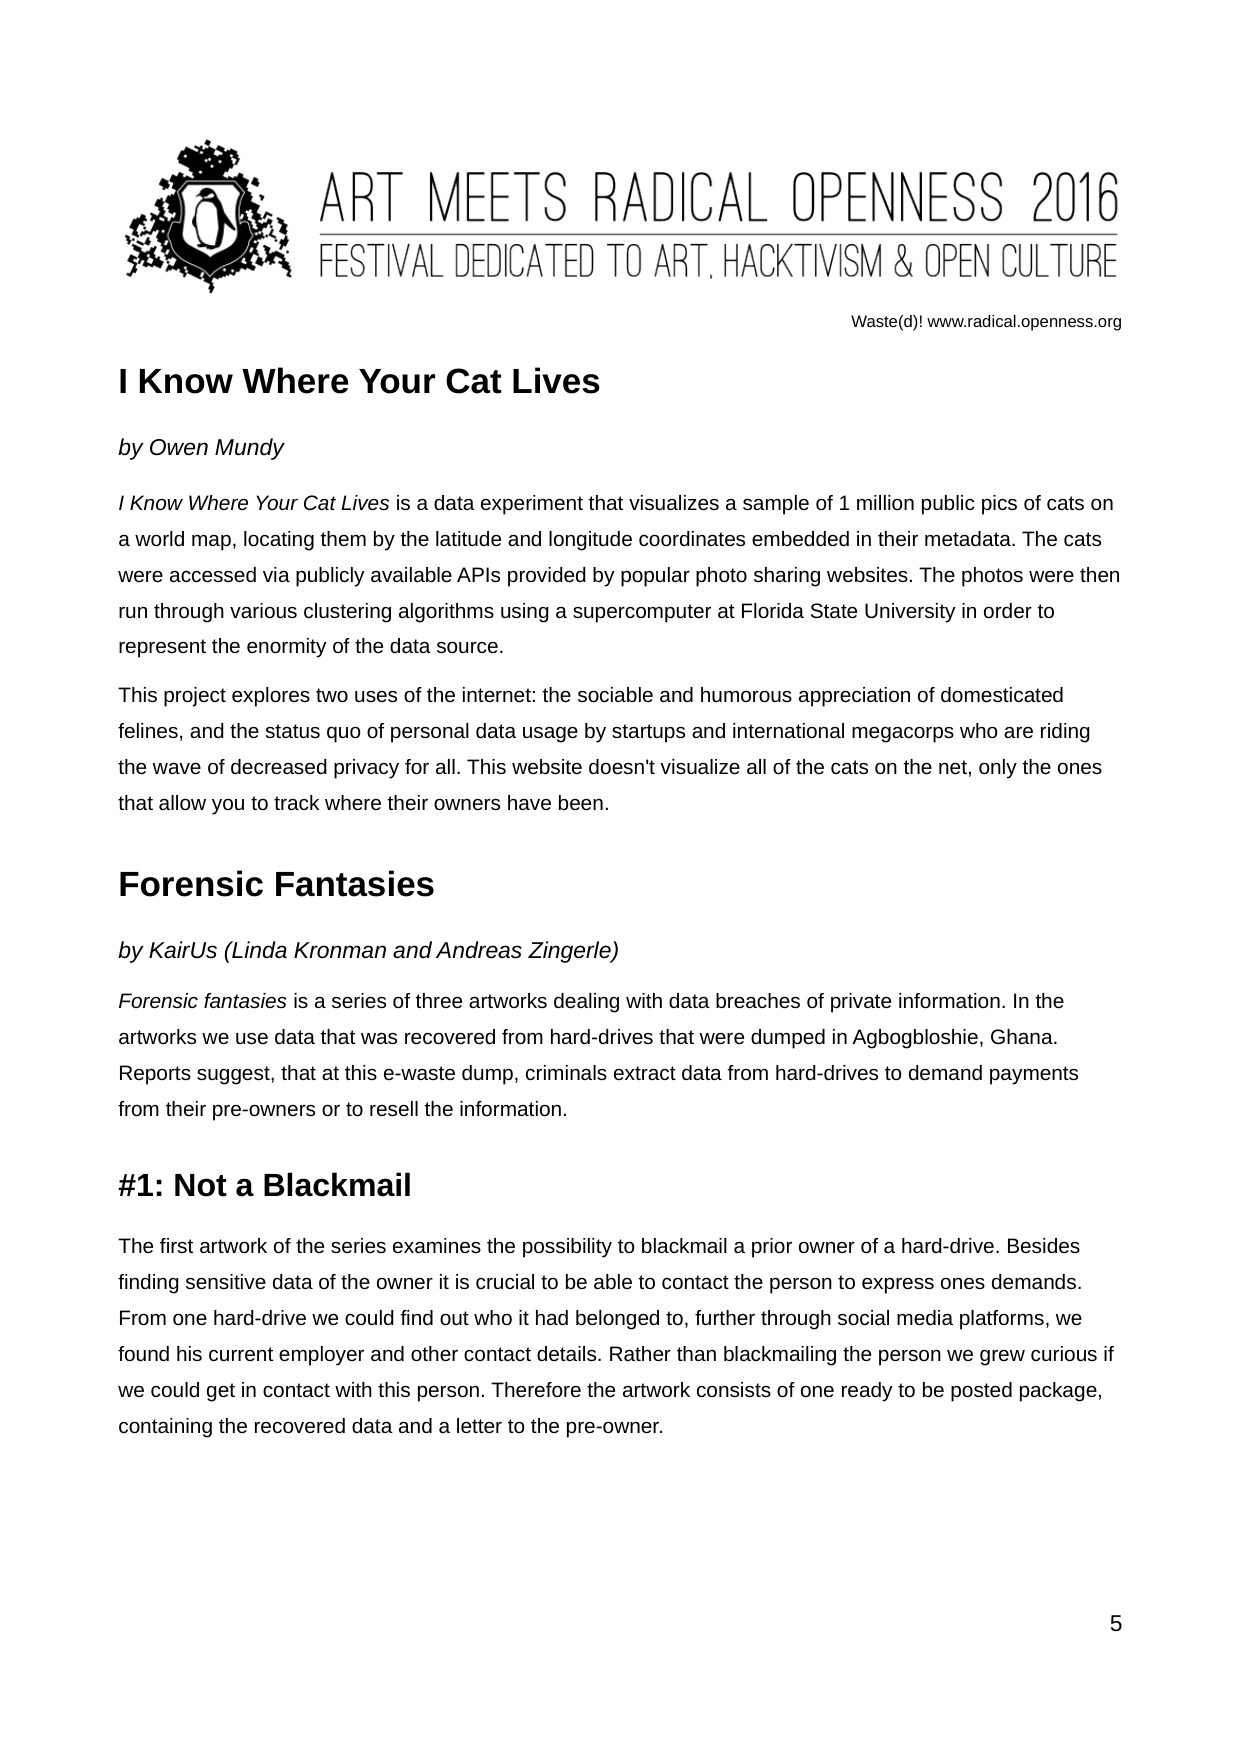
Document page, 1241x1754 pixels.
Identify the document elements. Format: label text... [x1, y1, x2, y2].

picture [118, 118, 1123, 298]
text This project explores two uses of the internet: the sociable and humorous appreciation of domesticated felines, and the status quo of personal data usage by startups and international megacorps who are riding the wave of decreased privacy for all. This website doesn't visualize all of the cats on the net, only the ones that allow you to track where their owners have been. [118, 683, 1122, 814]
subtitle I Know Where Your Cat Lives [118, 361, 1122, 401]
subtitle #1: Not a Blackmail [118, 1166, 1122, 1203]
text I Know Where Your Cat Lives is a data experiment that visualizes a sample of 1 million public pics of cats on a world map, locating them by the latitude and longitude coordinates embedded in their metadata. The cats were accessed via publicly available APIs provided by popular photo sharing websites. The photos were then run through various clustering algorithms using a supercomputer at Florida State University in order to represent the enormity of the data source. [118, 491, 1122, 658]
text Forensic fantasies is a series of three artworks dealing with data breaches of private information. In the artworks we use data that was recovered from hard-drives that were dumped in Agbogbloshie, Ghana. Reports suggest, that at this e-waste dump, criminals extract data from hard-drives to demand payments from their pre-owners or to resell the information. [118, 989, 1122, 1121]
text by Owen Mundy [118, 433, 1122, 460]
text by KairUs (Linda Kronman and Andreas Zingerle) [118, 937, 1122, 963]
text The first artwork of the series examines the possibility to blackmail a prior owner of a hard-drive. Besides finding sensitive data of the owner it is crucial to be able to contact the person to express ones demands. From one hard-drive we could find out who it had belonged to, further through social media platforms, we found his current employer and other contact details. Rather than blackmailing the person we grew curious if we could get in contact with this person. Therefore the artwork consists of one ready to be posted package, containing the recovered data and a letter to the pre-owner. [118, 1234, 1122, 1437]
subtitle Forensic Fantasies [118, 864, 1122, 904]
